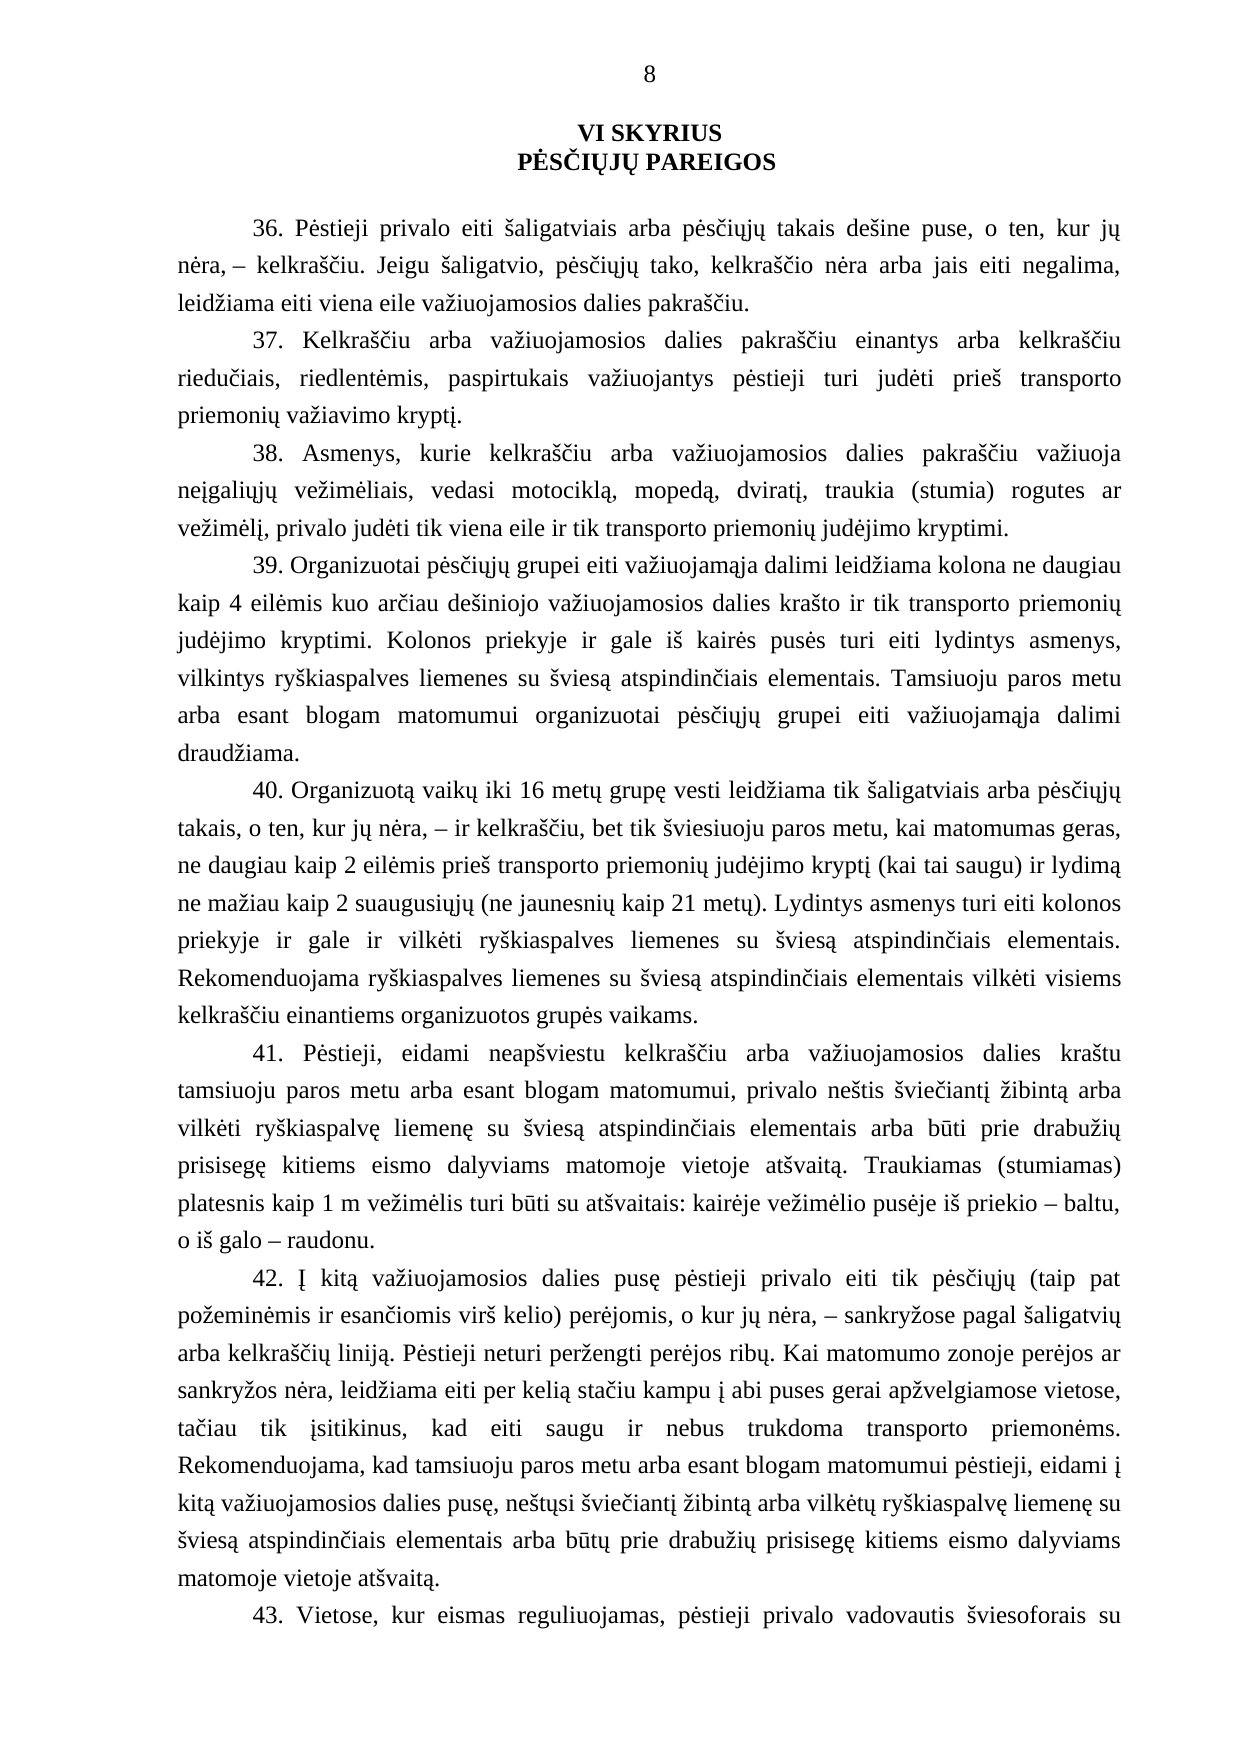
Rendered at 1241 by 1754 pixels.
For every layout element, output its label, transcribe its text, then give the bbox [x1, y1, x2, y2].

text 38. Asmenys, kurie kelkraščiu arba važiuojamosios dalies pakraščiu važiuoja neįgaliųjų vežimėliais, vedasi motociklą, mopedą, dviratį, traukia (stumia) rogutes ar vežimėlį, privalo judėti tik viena eile ir tik transporto priemonių judėjimo kryptimi. [177, 429, 1122, 542]
text 39. Organizuotai pėsčiųjų grupei eiti važiuojamąja dalimi leidžiama kolona ne daugiau kaip 4 eilėmis kuo arčiau dešiniojo važiuojamosios dalies krašto ir tik transporto priemonių judėjimo kryptimi. Kolonos priekyje ir gale iš kairės pusės turi eiti lydintys asmenys, vilkintys ryškiaspalves liemenes su šviesą atspindinčiais elementais. Tamsiuoju paros metu arba esant blogam matomumui organizuotai pėsčiųjų grupei eiti važiuojamąja dalimi draudžiama. [177, 542, 1122, 767]
text 41. Pėstieji, eidami neapšviestu kelkraščiu arba važiuojamosios dalies kraštu tamsiuoju paros metu arba esant blogam matomumui, privalo neštis šviečiantį žibintą arba vilkėti ryškiaspalvę liemenę su šviesą atspindinčiais elementais arba būti prie drabužių prisisegę kitiems eismo dalyviams matomoje vietoje atšvaitą. Traukiamas (stumiamas) platesnis kaip 1 m vežimėlis turi būti su atšvaitais: kairėje vežimėlio pusėje iš priekio – baltu, o iš galo – raudonu. [177, 1029, 1122, 1254]
text 43. Vietose, kur eismas reguliuojamas, pėstieji privalo vadovautis šviesoforais su [177, 1592, 1122, 1629]
text VI SKYRIUS [177, 118, 1122, 147]
text 42. Į kitą važiuojamosios dalies pusę pėstieji privalo eiti tik pėsčiųjų (taip pat požeminėmis ir esančiomis virš kelio) perėjomis, o kur jų nėra, – sankryžose pagal šaligatvių arba kelkraščių liniją. Pėstieji neturi peržengti perėjos ribų. Kai matomumo zonoje perėjos ar sankryžos nėra, leidžiama eiti per kelią stačiu kampu į abi puses gerai apžvelgiamose vietose, tačiau tik įsitikinus, kad eiti saugu ir nebus trukdoma transporto priemonėms. Rekomenduojama, kad tamsiuoju paros metu arba esant blogam matomumui pėstieji, eidami į kitą važiuojamosios dalies pusę, neštųsi šviečiantį žibintą arba vilkėtų ryškiaspalvę liemenę su šviesą atspindinčiais elementais arba būtų prie drabužių prisisegę kitiems eismo dalyviams matomoje vietoje atšvaitą. [177, 1254, 1122, 1592]
text PĖSČIŲJŲ PAREIGOS [177, 147, 1122, 176]
text 36. Pėstieji privalo eiti šaligatviais arba pėsčiųjų takais dešine puse, o ten, kur jų nėra, – kelkraščiu. Jeigu šaligatvio, pėsčiųjų tako, kelkraščio nėra arba jais eiti negalima, leidžiama eiti viena eile važiuojamosios dalies pakraščiu. [177, 204, 1122, 317]
text 37. Kelkraščiu arba važiuojamosios dalies pakraščiu einantys arba kelkraščiu riedučiais, riedlentėmis, paspirtukais važiuojantys pėstieji turi judėti prieš transporto priemonių važiavimo kryptį. [177, 317, 1122, 429]
text 40. Organizuotą vaikų iki 16 metų grupę vesti leidžiama tik šaligatviais arba pėsčiųjų takais, o ten, kur jų nėra, – ir kelkraščiu, bet tik šviesiuoju paros metu, kai matomumas geras, ne daugiau kaip 2 eilėmis prieš transporto priemonių judėjimo kryptį (kai tai saugu) ir lydimą ne mažiau kaip 2 suaugusiųjų (ne jaunesnių kaip 21 metų). Lydintys asmenys turi eiti kolonos priekyje ir gale ir vilkėti ryškiaspalves liemenes su šviesą atspindinčiais elementais. Rekomenduojama ryškiaspalves liemenes su šviesą atspindinčiais elementais vilkėti visiems kelkraščiu einantiems organizuotos grupės vaikams. [177, 767, 1122, 1029]
